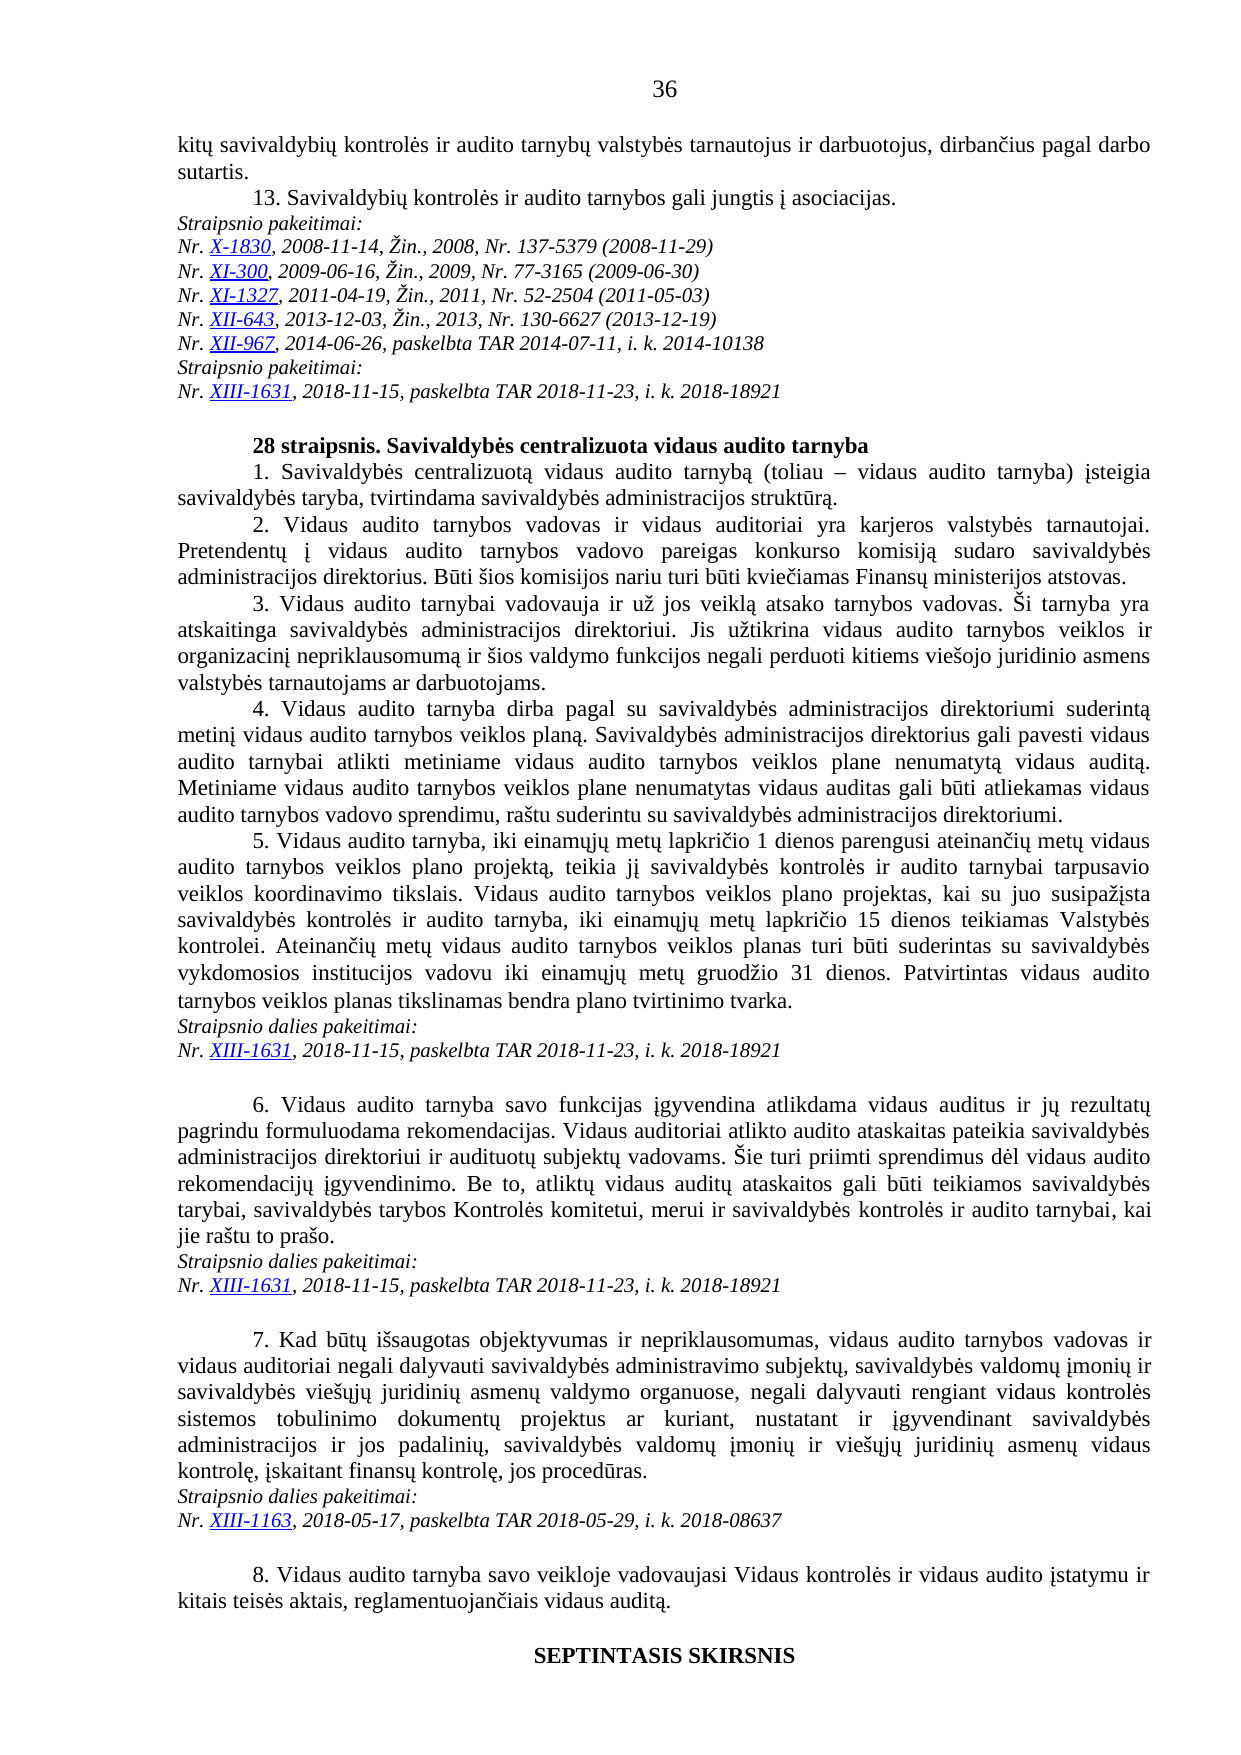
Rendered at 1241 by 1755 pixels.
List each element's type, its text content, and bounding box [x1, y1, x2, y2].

text Nr. XIII-1163, 2018-05-17, paskelbta TAR 2018-05-29, i. k. 2018-08637 [177, 1508, 1152, 1532]
text Nr. X-1830, 2008-11-14, Žin., 2008, Nr. 137-5379 (2008-11-29) [177, 234, 1152, 258]
text Nr. XI-1327, 2011-04-19, Žin., 2011, Nr. 52-2504 (2011-05-03) [177, 283, 1152, 307]
text 8. Vidaus audito tarnyba savo veikloje vadovaujasi Vidaus kontrolės ir vidaus audito įstatymu ir kitais teisės aktais, reglamentuojančiais vidaus auditą. [177, 1561, 1152, 1613]
text Nr. XI-300, 2009-06-16, Žin., 2009, Nr. 77-3165 (2009-06-30) [177, 258, 1152, 283]
text Nr. XII-643, 2013-12-03, Žin., 2013, Nr. 130-6627 (2013-12-19) [177, 307, 1152, 331]
text Nr. XIII-1631, 2018-11-15, paskelbta TAR 2018-11-23, i. k. 2018-18921 [177, 1038, 1152, 1062]
text 3. Vidaus audito tarnybai vadovauja ir už jos veiklą atsako tarnybos vadovas. Ši tarnyba yra atskaitinga savivaldybės administracijos direktoriui. Jis užtikrina vidaus audito tarnybos veiklos ir organizacinį nepriklausomumą ir šios valdymo funkcijos negali perduoti kitiems viešojo juridinio asmens valstybės tarnautojams ar darbuotojams. [177, 590, 1152, 695]
text 13. Savivaldybių kontrolės ir audito tarnybos gali jungtis į asociacijas. [177, 184, 1152, 210]
text Nr. XII-967, 2014-06-26, paskelbta TAR 2014-07-11, i. k. 2014-10138 [177, 331, 1152, 355]
text 7. Kad būtų išsaugotas objektyvumas ir nepriklausomumas, vidaus audito tarnybos vadovas ir vidaus auditoriai negali dalyvauti savivaldybės administravimo subjektų, savivaldybės valdomų įmonių ir savivaldybės viešųjų juridinių asmenų valdymo organuose, negali dalyvauti rengiant vidaus kontrolės sistemos tobulinimo dokumentų projektus ar kuriant, nustatant ir įgyvendinant savivaldybės administracijos ir jos padalinių, savivaldybės valdomų įmonių ir viešųjų juridinių asmenų vidaus kontrolę, įskaitant finansų kontrolę, jos procedūras. [177, 1326, 1152, 1484]
text Nr. XIII-1631, 2018-11-15, paskelbta TAR 2018-11-23, i. k. 2018-18921 [177, 379, 1152, 403]
text 28 straipsnis. Savivaldybės centralizuota vidaus audito tarnyba [177, 432, 1152, 458]
text Straipsnio dalies pakeitimai: [177, 1249, 1152, 1273]
text Straipsnio pakeitimai: [177, 210, 1152, 234]
text kitų savivaldybių kontrolės ir audito tarnybų valstybės tarnautojus ir darbuotojus, dirbančius pagal darbo sutartis. [177, 131, 1152, 184]
text Straipsnio dalies pakeitimai: [177, 1484, 1152, 1508]
text 2. Vidaus audito tarnybos vadovas ir vidaus auditoriai yra karjeros valstybės tarnautojai. Pretendentų į vidaus audito tarnybos vadovo pareigas konkurso komisiją sudaro savivaldybės administracijos direktorius. Būti šios komisijos nariu turi būti kviečiamas Finansų ministerijos atstovas. [177, 511, 1152, 590]
text 6. Vidaus audito tarnyba savo funkcijas įgyvendina atlikdama vidaus auditus ir jų rezultatų pagrindu formuluodama rekomendacijas. Vidaus auditoriai atlikto audito ataskaitas pateikia savivaldybės administracijos direktoriui ir audituotų subjektų vadovams. Šie turi priimti sprendimus dėl vidaus audito rekomendacijų įgyvendinimo. Be to, atliktų vidaus auditų ataskaitos gali būti teikiamos savivaldybės tarybai, savivaldybės tarybos Kontrolės komitetui, merui ir savivaldybės kontrolės ir audito tarnybai, kai jie raštu to prašo. [177, 1091, 1152, 1249]
text SEPTINTASIS SKIRSNIS [177, 1642, 1152, 1668]
text Straipsnio dalies pakeitimai: [177, 1014, 1152, 1038]
text 4. Vidaus audito tarnyba dirba pagal su savivaldybės administracijos direktoriumi suderintą metinį vidaus audito tarnybos veiklos planą. Savivaldybės administracijos direktorius gali pavesti vidaus audito tarnybai atlikti metiniame vidaus audito tarnybos veiklos plane nenumatytą vidaus auditą. Metiniame vidaus audito tarnybos veiklos plane nenumatytas vidaus auditas gali būti atliekamas vidaus audito tarnybos vadovo sprendimu, raštu suderintu su savivaldybės administracijos direktoriumi. [177, 695, 1152, 827]
text 5. Vidaus audito tarnyba, iki einamųjų metų lapkričio 1 dienos parengusi ateinančių metų vidaus audito tarnybos veiklos plano projektą, teikia jį savivaldybės kontrolės ir audito tarnybai tarpusavio veiklos koordinavimo tikslais. Vidaus audito tarnybos veiklos plano projektas, kai su juo susipažįsta savivaldybės kontrolės ir audito tarnyba, iki einamųjų metų lapkričio 15 dienos teikiamas Valstybės kontrolei. Ateinančių metų vidaus audito tarnybos veiklos planas turi būti suderintas su savivaldybės vykdomosios institucijos vadovu iki einamųjų metų gruodžio 31 dienos. Patvirtintas vidaus audito tarnybos veiklos planas tikslinamas bendra plano tvirtinimo tvarka. [177, 827, 1152, 1014]
text Nr. XIII-1631, 2018-11-15, paskelbta TAR 2018-11-23, i. k. 2018-18921 [177, 1273, 1152, 1297]
text 1. Savivaldybės centralizuotą vidaus audito tarnybą (toliau – vidaus audito tarnyba) įsteigia savivaldybės taryba, tvirtindama savivaldybės administracijos struktūrą. [177, 458, 1152, 511]
text Straipsnio pakeitimai: [177, 355, 1152, 379]
